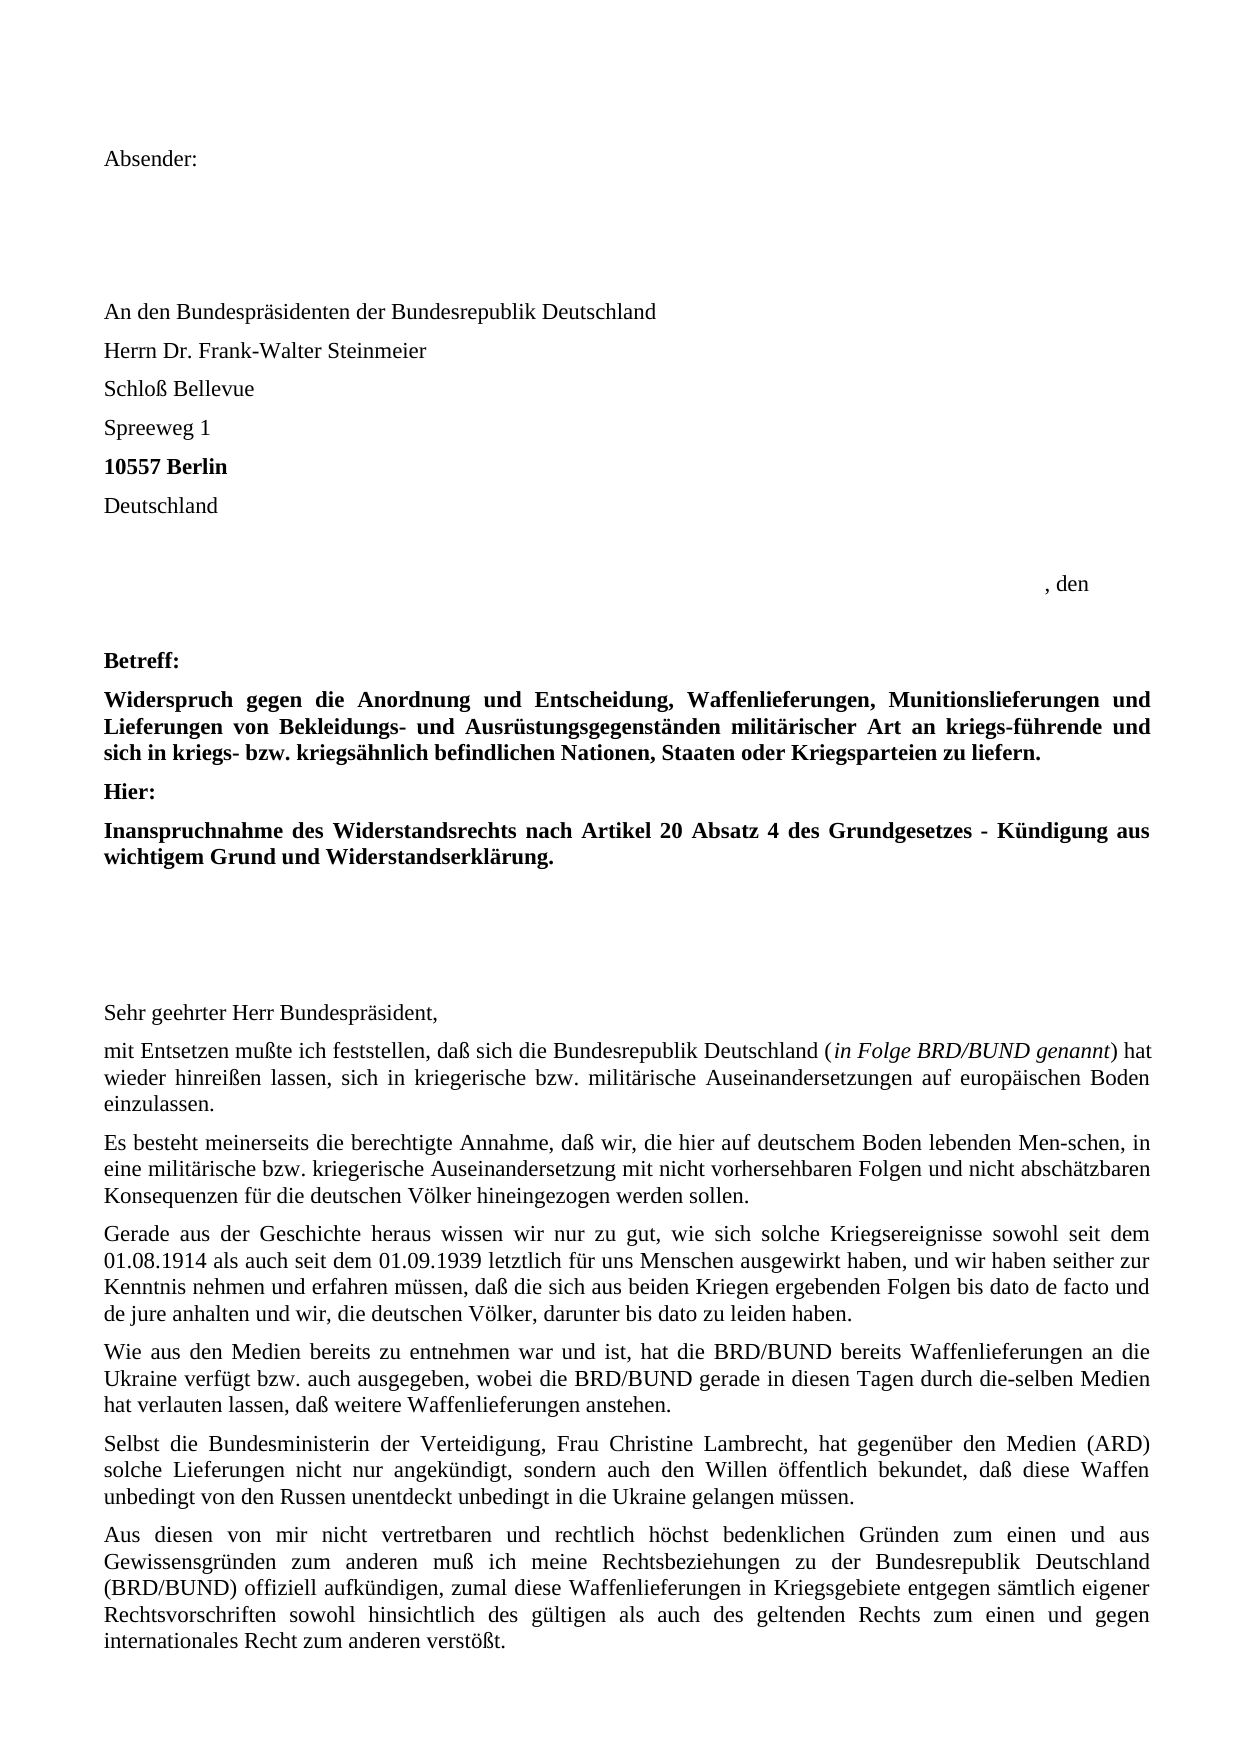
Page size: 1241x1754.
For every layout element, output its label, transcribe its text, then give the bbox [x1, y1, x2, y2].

text Herrn Dr. Frank-Walter Steinmeier [103, 337, 1152, 363]
text , den [103, 570, 1152, 596]
text Hier: [103, 778, 1152, 804]
text Widerspruch gegen die Anordnung und Entscheidung, Waffenlieferungen, Munitionslieferungen und Lieferungen von Bekleidungs- und Ausrüstungsgegenständen militärischer Art an kriegs-führende und sich in kriegs- bzw. kriegsähnlich befindlichen Nationen, Staaten oder Kriegsparteien zu liefern. [103, 686, 1152, 765]
text An den Bundespräsidenten der Bundesrepublik Deutschland [103, 298, 1152, 324]
text Inanspruchnahme des Widerstandsrechts nach Artikel 20 Absatz 4 des Grundgesetzes - Kündigung aus wichtigem Grund und Widerstandserklärung. [103, 817, 1152, 869]
text mit Entsetzen mußte ich feststellen, daß sich die Bundesrepublik Deutschland (in Folge BRD/BUND genannt) hat wieder hinreißen lassen, sich in kriegerische bzw. militärische Auseinandersetzungen auf europäischen Boden einzulassen. [103, 1037, 1152, 1116]
text Aus diesen von mir nicht vertretbaren und rechtlich höchst bedenklichen Gründen zum einen und aus Gewissensgründen zum anderen muß ich meine Rechtsbeziehungen zu der Bundesrepublik Deutschland (BRD/BUND) offiziell aufkündigen, zumal diese Waffenlieferungen in Kriegsgebiete entgegen sämtlich eigener Rechtsvorschriften sowohl hinsichtlich des gültigen als auch des geltenden Rechts zum einen und gegen internationales Recht zum anderen verstößt. [103, 1522, 1152, 1653]
text Sehr geehrter Herr Bundespräsident, [103, 998, 1152, 1025]
text Deutschland [103, 492, 1152, 518]
text Betreff: [103, 647, 1152, 674]
text Selbst die Bundesministerin der Verteidigung, Frau Christine Lambrecht, hat gegenüber den Medien (ARD) solche Lieferungen nicht nur angekündigt, sondern auch den Willen öffentlich bekundet, daß diese Waffen unbedingt von den Russen unentdeckt unbedingt in die Ukraine gelangen müssen. [103, 1430, 1152, 1509]
text Schloß Bellevue [103, 376, 1152, 402]
text 10557 Berlin [103, 453, 1152, 479]
text Spreeweg 1 [103, 414, 1152, 441]
text Es besteht meinerseits die berechtigte Annahme, daß wir, die hier auf deutschem Boden lebenden Men-schen, in eine militärische bzw. kriegerische Auseinandersetzung mit nicht vorhersehbaren Folgen und nicht abschätzbaren Konsequenzen für die deutschen Völker hineingezogen werden sollen. [103, 1129, 1152, 1208]
text Gerade aus der Geschichte heraus wissen wir nur zu gut, wie sich solche Kriegsereignisse sowohl seit dem 01.08.1914 als auch seit dem 01.09.1939 letztlich für uns Menschen ausgewirkt haben, und wir haben seither zur Kenntnis nehmen und erfahren müssen, daß die sich aus beiden Kriegen ergebenden Folgen bis dato de facto und de jure anhalten und wir, die deutschen Völker, darunter bis dato zu leiden haben. [103, 1221, 1152, 1326]
text Absender: [103, 145, 1152, 171]
text Wie aus den Medien bereits zu entnehmen war und ist, hat die BRD/BUND bereits Waffenlieferungen an die Ukraine verfügt bzw. auch ausgegeben, wobei die BRD/BUND gerade in diesen Tagen durch die-selben Medien hat verlauten lassen, daß weitere Waffenlieferungen anstehen. [103, 1338, 1152, 1417]
